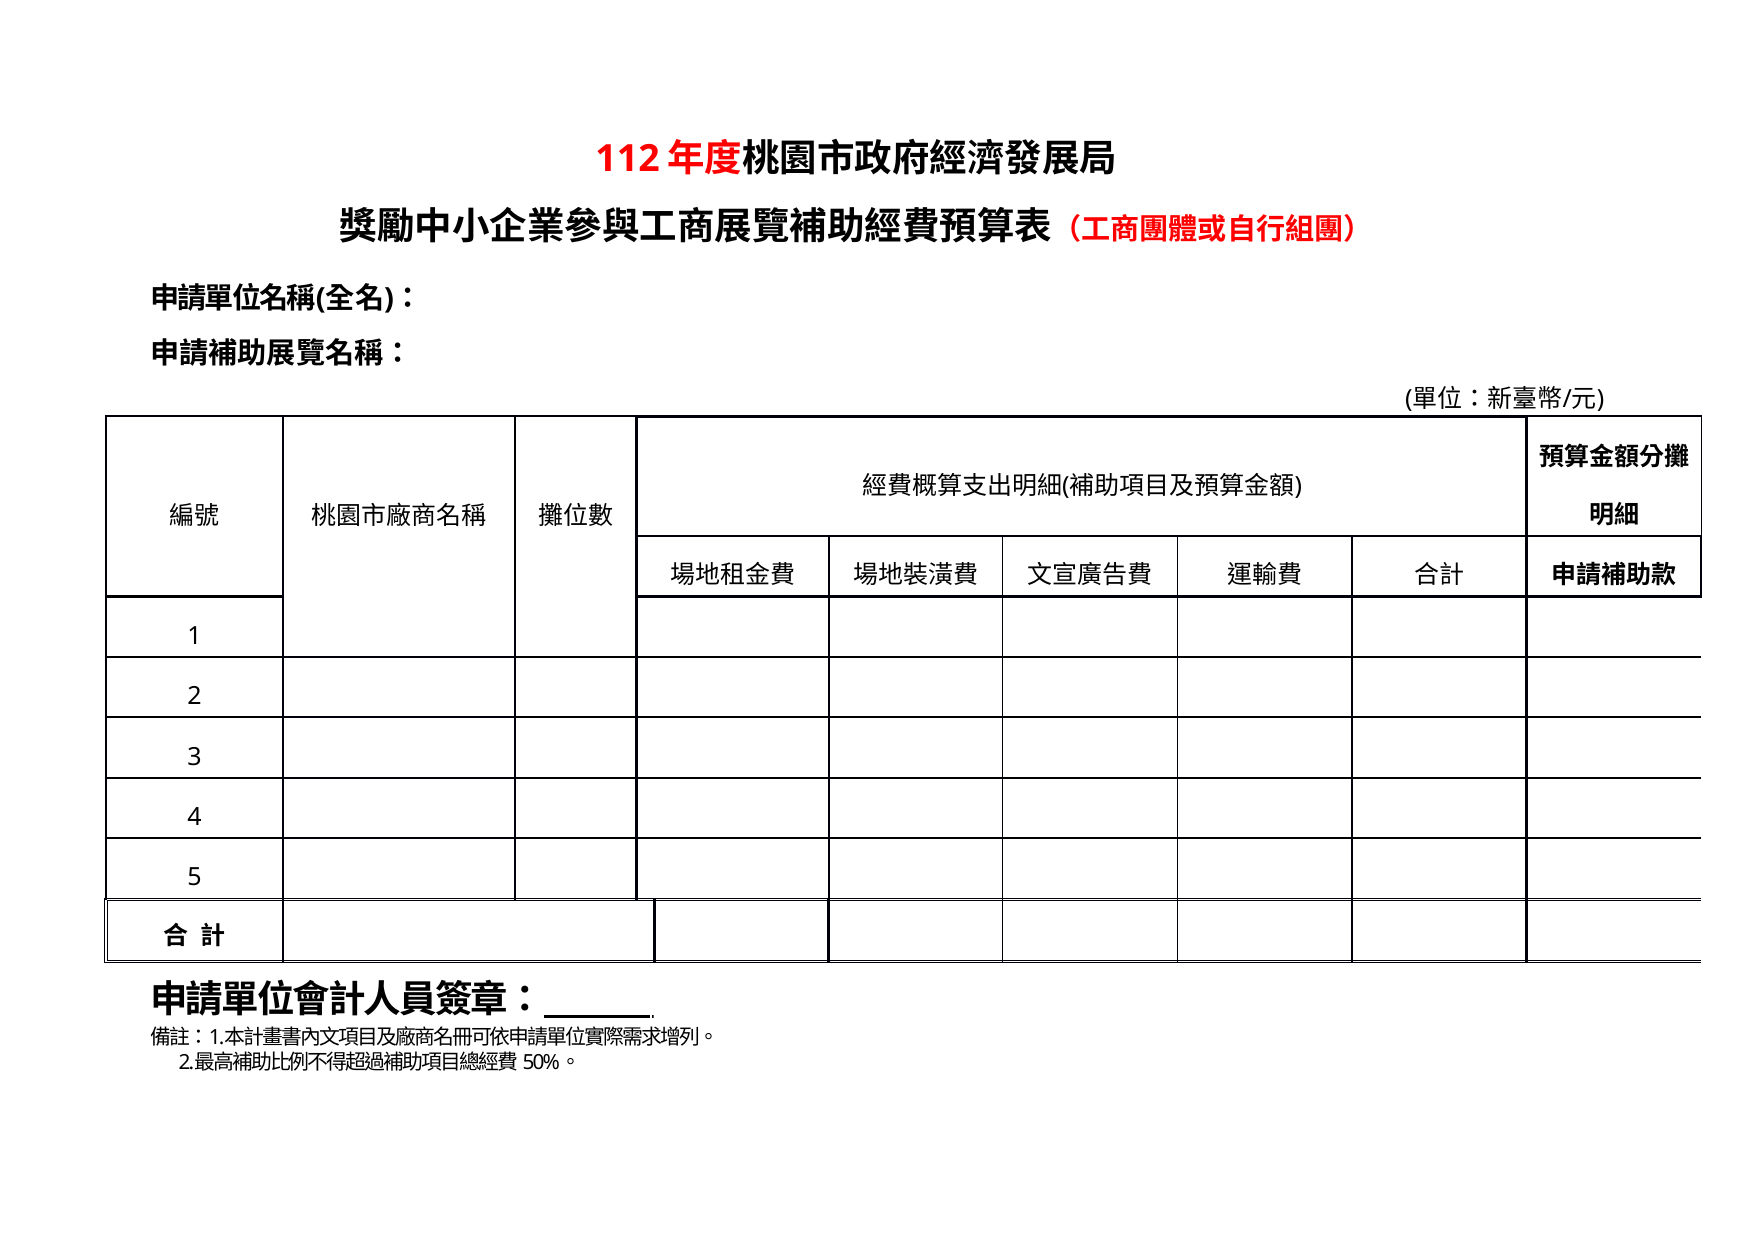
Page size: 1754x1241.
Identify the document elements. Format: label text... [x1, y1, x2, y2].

table_cell [638, 779, 828, 837]
table_cell 申請補助款 [1528, 537, 1700, 595]
table_cell 3 [107, 718, 282, 777]
table_cell [1178, 598, 1351, 656]
text (單位：新臺幣/元) [150, 379, 1604, 415]
table_cell [516, 718, 635, 777]
table_cell [1528, 779, 1701, 837]
table_cell [516, 658, 635, 716]
table_cell [1003, 658, 1177, 716]
table_cell 合計 [1353, 537, 1525, 595]
table_cell [516, 779, 635, 837]
table_cell [830, 839, 1002, 897]
table_header 攤位數 [516, 417, 635, 595]
table_cell [1003, 901, 1177, 960]
table_cell [1528, 718, 1701, 777]
table_cell 文宣廣告費 [1003, 537, 1177, 595]
text 申請單位名稱(全名)： [150, 268, 1604, 318]
table_cell [656, 901, 827, 960]
table_header 經費概算支出明細(補助項目及預算金額) [638, 418, 1525, 535]
table_cell [1353, 901, 1525, 960]
table_cell [284, 839, 514, 897]
table_cell [638, 658, 828, 716]
table_cell 5 [107, 839, 282, 897]
table_cell [830, 901, 1002, 960]
table_cell [1353, 658, 1525, 716]
table_cell [284, 718, 514, 777]
text 2.最高補助比例不得超過補助項目總經費50%。 [150, 1050, 1604, 1075]
table_cell [830, 779, 1002, 837]
table_cell [1528, 839, 1701, 897]
text 申請補助展覽名稱： [150, 324, 1604, 374]
text 獎勵中小企業參與工商展覽補助經費預算表（工商團體或自行組團） [150, 200, 1562, 250]
table_cell [1353, 779, 1525, 837]
table_cell [284, 595, 514, 656]
table_header 編號 [107, 417, 282, 595]
table_cell 4 [107, 779, 282, 837]
table_cell [1003, 839, 1177, 897]
table_cell [1178, 779, 1351, 837]
table_cell [1528, 901, 1701, 960]
table_cell [516, 595, 635, 656]
table_cell [1528, 598, 1701, 656]
table_cell 運輸費 [1178, 537, 1351, 595]
table_header 預算金額分攤明細 [1528, 417, 1701, 535]
table_cell [284, 658, 514, 716]
table_cell [1003, 598, 1177, 656]
table_cell 1 [107, 598, 282, 656]
table_cell [830, 658, 1002, 716]
table_cell [1003, 779, 1177, 837]
table_cell [1178, 839, 1351, 897]
table_cell 合 計 [108, 901, 282, 960]
table_cell [830, 598, 1002, 656]
table_cell [1353, 839, 1525, 897]
table_cell [1178, 901, 1351, 960]
text 備註：1.本計畫書內文項目及廠商名冊可依申請單位實際需求增列。 [150, 1025, 1604, 1050]
table_cell [1528, 658, 1701, 716]
table_cell 場地裝潢費 [830, 537, 1002, 595]
table_header 桃園市廠商名稱 [284, 417, 514, 595]
table_cell [284, 779, 514, 837]
table_cell [830, 718, 1002, 777]
table_cell [1353, 598, 1525, 656]
table_cell [638, 598, 828, 656]
table_cell 2 [107, 658, 282, 716]
table_cell 場地租金費 [638, 537, 828, 595]
table_cell [284, 901, 653, 960]
table_cell [1003, 718, 1177, 777]
table_cell [1353, 718, 1525, 777]
text 112年度桃園市政府經濟發展局 [150, 131, 1562, 181]
table_cell [1178, 658, 1351, 716]
table_cell [1178, 718, 1351, 777]
text 申請單位會計人員簽章： [150, 963, 1604, 1025]
table_cell [638, 718, 828, 777]
table_cell [516, 839, 635, 897]
table_cell [638, 839, 828, 897]
